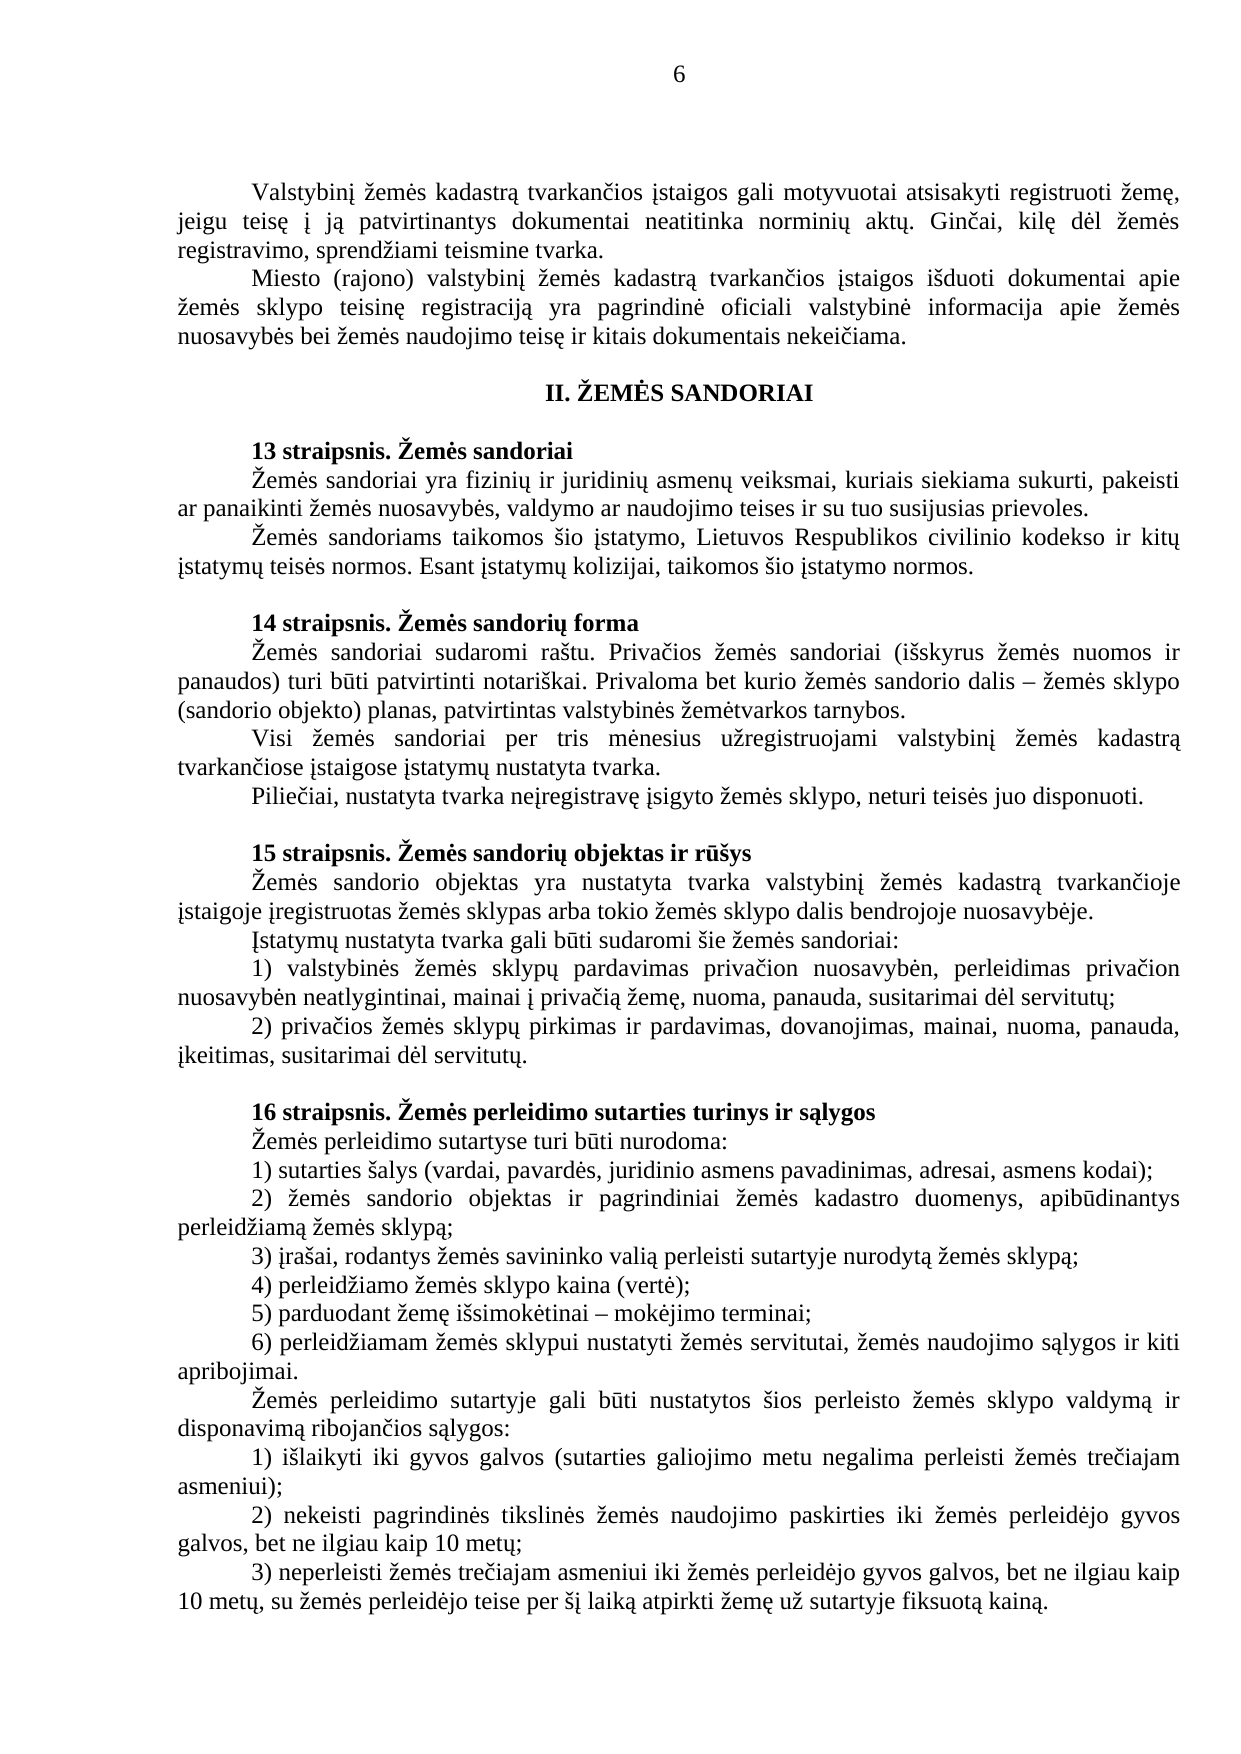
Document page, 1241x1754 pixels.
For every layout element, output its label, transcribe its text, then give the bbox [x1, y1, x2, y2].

text 3) neperleisti žemės trečiajam asmeniui iki žemės perleidėjo gyvos galvos, bet ne ilgiau kaip 10 metų, su žemės perleidėjo teise per šį laiką atpirkti žemę už sutartyje fiksuotą kainą. [177, 1557, 1181, 1615]
text 16 straipsnis. Žemės perleidimo sutarties turinys ir sąlygos [177, 1097, 1181, 1126]
text 6) perleidžiamam žemės sklypui nustatyti žemės servitutai, žemės naudojimo sąlygos ir kiti apribojimai. [177, 1327, 1181, 1385]
text II. ŽEMĖS SANDORIAI [177, 378, 1181, 407]
text 5) parduodant žemę išsimokėtinai – mokėjimo terminai; [177, 1298, 1181, 1327]
text 13 straipsnis. Žemės sandoriai [177, 436, 1181, 465]
text Žemės sandoriams taikomos šio įstatymo, Lietuvos Respublikos civilinio kodekso ir kitų įstatymų teisės normos. Esant įstatymų kolizijai, taikomos šio įstatymo normos. [177, 522, 1181, 580]
text 1) valstybinės žemės sklypų pardavimas privačion nuosavybėn, perleidimas privačion nuosavybėn neatlygintinai, mainai į privačią žemę, nuoma, panauda, susitarimai dėl servitutų; [177, 953, 1181, 1011]
text Valstybinį žemės kadastrą tvarkančios įstaigos gali motyvuotai atsisakyti registruoti žemę, jeigu teisę į ją patvirtinantys dokumentai neatitinka norminių aktų. Ginčai, kilę dėl žemės registravimo, sprendžiami teismine tvarka. [177, 177, 1181, 263]
text Žemės sandorio objektas yra nustatyta tvarka valstybinį žemės kadastrą tvarkančioje įstaigoje įregistruotas žemės sklypas arba tokio žemės sklypo dalis bendrojoje nuosavybėje. [177, 867, 1181, 925]
text Įstatymų nustatyta tvarka gali būti sudaromi šie žemės sandoriai: [177, 925, 1181, 953]
text Miesto (rajono) valstybinį žemės kadastrą tvarkančios įstaigos išduoti dokumentai apie žemės sklypo teisinę registraciją yra pagrindinė oficiali valstybinė informacija apie žemės nuosavybės bei žemės naudojimo teisę ir kitais dokumentais nekeičiama. [177, 263, 1181, 350]
text 14 straipsnis. Žemės sandorių forma [177, 608, 1181, 637]
text 1) išlaikyti iki gyvos galvos (sutarties galiojimo metu negalima perleisti žemės trečiajam asmeniui); [177, 1442, 1181, 1500]
text 3) įrašai, rodantys žemės savininko valią perleisti sutartyje nurodytą žemės sklypą; [177, 1241, 1181, 1270]
text Žemės perleidimo sutartyse turi būti nurodoma: [177, 1126, 1181, 1155]
text Žemės sandoriai sudaromi raštu. Privačios žemės sandoriai (išskyrus žemės nuomos ir panaudos) turi būti patvirtinti notariškai. Privaloma bet kurio žemės sandorio dalis – žemės sklypo (sandorio objekto) planas, patvirtintas valstybinės žemėtvarkos tarnybos. [177, 637, 1181, 723]
text 2) nekeisti pagrindinės tikslinės žemės naudojimo paskirties iki žemės perleidėjo gyvos galvos, bet ne ilgiau kaip 10 metų; [177, 1500, 1181, 1557]
text Piliečiai, nustatyta tvarka neįregistravę įsigyto žemės sklypo, neturi teisės juo disponuoti. [177, 781, 1181, 810]
text Žemės perleidimo sutartyje gali būti nustatytos šios perleisto žemės sklypo valdymą ir disponavimą ribojančios sąlygos: [177, 1385, 1181, 1442]
text 2) žemės sandorio objektas ir pagrindiniai žemės kadastro duomenys, apibūdinantys perleidžiamą žemės sklypą; [177, 1183, 1181, 1241]
text 1) sutarties šalys (vardai, pavardės, juridinio asmens pavadinimas, adresai, asmens kodai); [177, 1155, 1181, 1183]
text 4) perleidžiamo žemės sklypo kaina (vertė); [177, 1270, 1181, 1298]
text Visi žemės sandoriai per tris mėnesius užregistruojami valstybinį žemės kadastrą tvarkančiose įstaigose įstatymų nustatyta tvarka. [177, 723, 1181, 781]
text 15 straipsnis. Žemės sandorių objektas ir rūšys [177, 838, 1181, 867]
text Žemės sandoriai yra fizinių ir juridinių asmenų veiksmai, kuriais siekiama sukurti, pakeisti ar panaikinti žemės nuosavybės, valdymo ar naudojimo teises ir su tuo susijusias prievoles. [177, 465, 1181, 522]
text 2) privačios žemės sklypų pirkimas ir pardavimas, dovanojimas, mainai, nuoma, panauda, įkeitimas, susitarimai dėl servitutų. [177, 1011, 1181, 1068]
